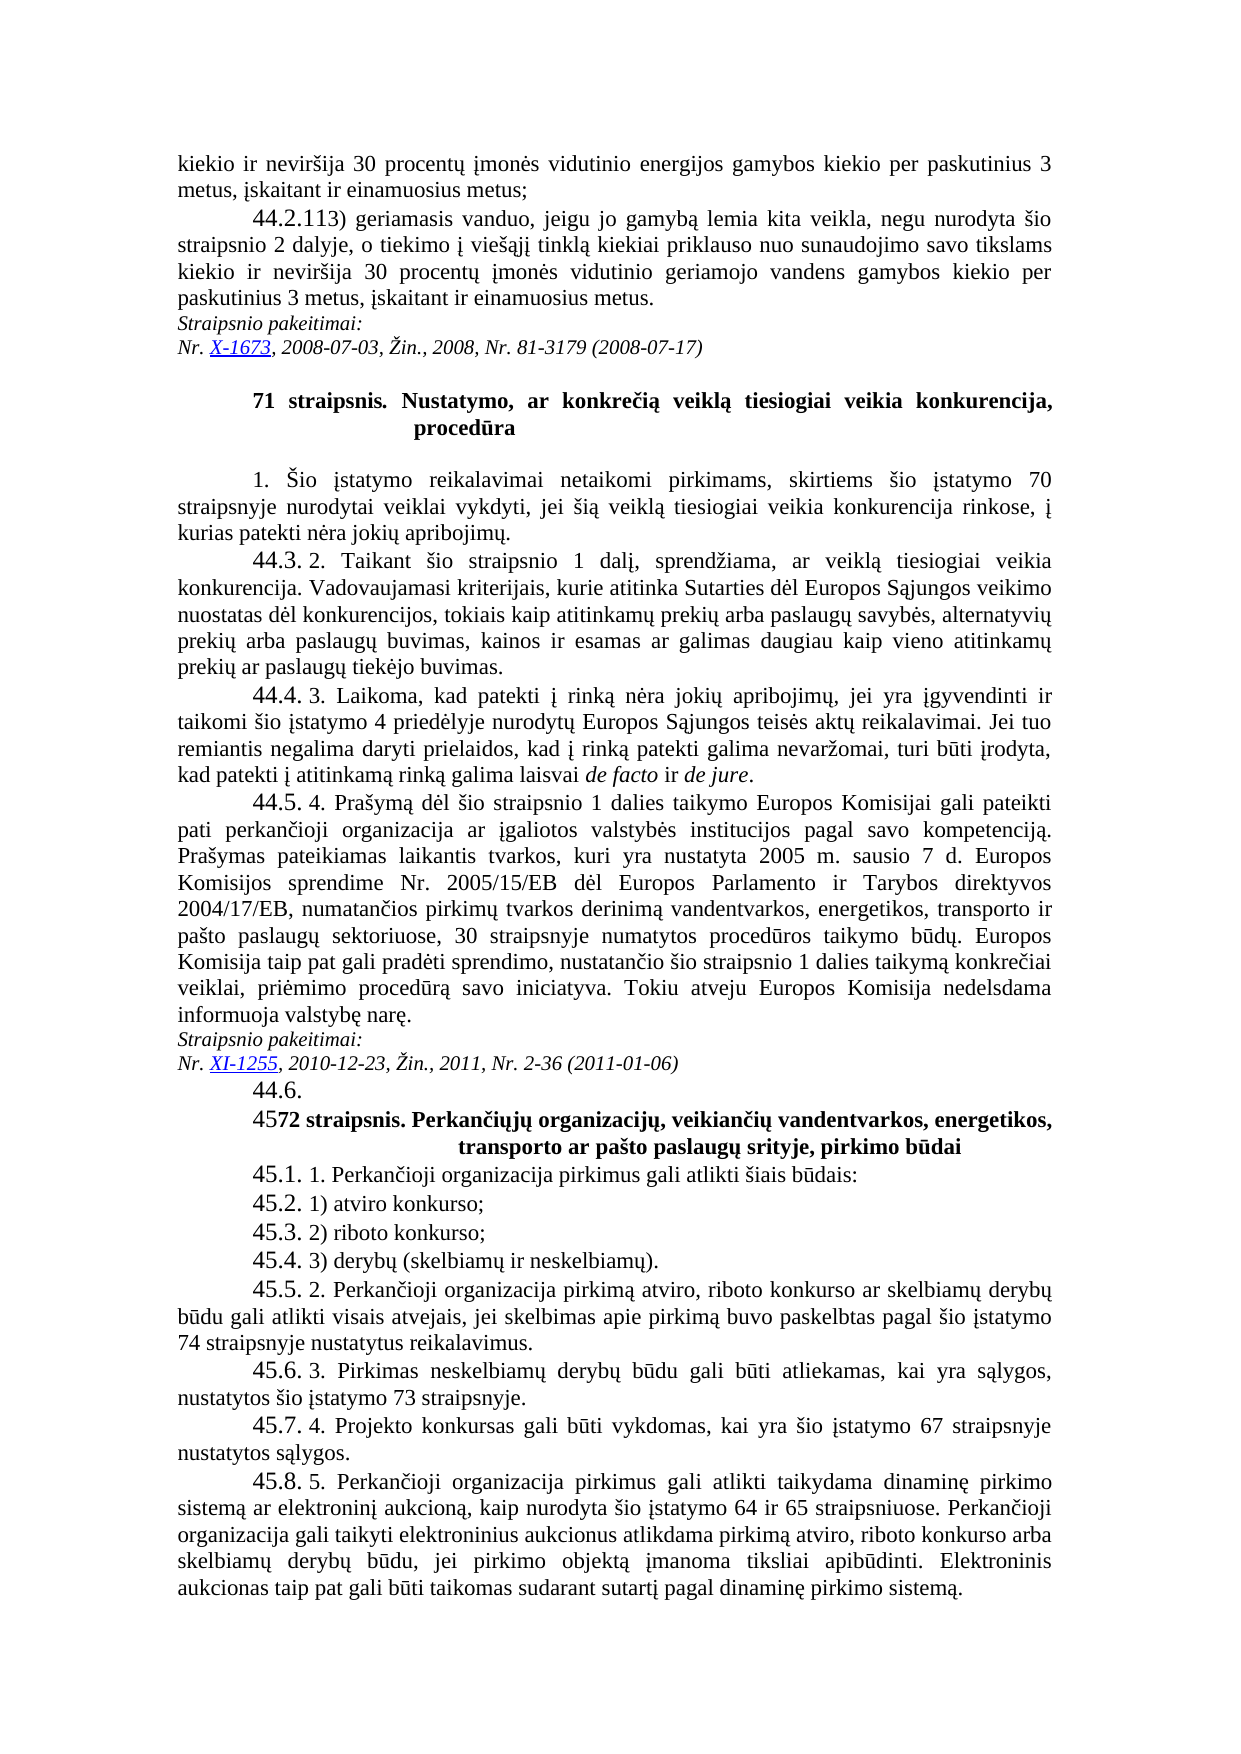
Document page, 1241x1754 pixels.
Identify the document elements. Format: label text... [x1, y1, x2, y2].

subtitle 3. Pirkimas neskelbiamų derybų būdu gali būti atliekamas, kai yra sąlygos, nustatytos šio įstatymo 73 straipsnyje. [177, 1356, 1053, 1411]
subtitle 2. Perkančioji organizacija pirkimą atviro, riboto konkurso ar skelbiamų derybų būdu gali atlikti visais atvejais, jei skelbimas apie pirkimą buvo paskelbtas pagal šio įstatymo 74 straipsnyje nustatytus reikalavimus. [177, 1274, 1053, 1356]
subtitle 72 straipsnis. Perkančiųjų organizacijų, veikiančių vandentvarkos, energetikos, transporto ar pašto paslaugų srityje, pirkimo būdai [252, 1104, 1053, 1159]
text 71 straipsnis. Nustatymo, ar konkrečią veiklą tiesiogiai veikia konkurencija, procedūra [252, 387, 1053, 440]
text Nr. X-1673, 2008-07-03, Žin., 2008, Nr. 81-3179 (2008-07-17) [177, 334, 1053, 359]
text Straipsnio pakeitimai: [177, 1027, 1053, 1051]
text 1. Šio įstatymo reikalavimai netaikomi pirkimams, skirtiems šio įstatymo 70 straipsnyje nurodytai veiklai vykdyti, jei šią veiklą tiesiogiai veikia konkurencija rinkose, į kurias patekti nėra jokių apribojimų. [177, 466, 1053, 546]
subtitle 3) derybų (skelbiamų ir neskelbiamų). [177, 1245, 1053, 1274]
subtitle 2) riboto konkurso; [177, 1217, 1053, 1245]
subtitle 3) geriamasis vanduo, jeigu jo gamybą lemia kita veikla, negu nurodyta šio straipsnio 2 dalyje, o tiekimo į viešąjį tinklą kiekiai priklauso nuo sunaudojimo savo tikslams kiekio ir neviršija 30 procentų įmonės vidutinio geriamojo vandens gamybos kiekio per paskutinius 3 metus, įskaitant ir einamuosius metus. [177, 203, 1053, 311]
text Straipsnio pakeitimai: [177, 311, 1053, 334]
subtitle 4. Projekto konkursas gali būti vykdomas, kai yra šio įstatymo 67 straipsnyje nustatytos sąlygos. [177, 1411, 1053, 1466]
text Nr. XI-1255, 2010-12-23, Žin., 2011, Nr. 2-36 (2011-01-06) [177, 1051, 1053, 1075]
subtitle 4. Prašymą dėl šio straipsnio 1 dalies taikymo Europos Komisijai gali pateikti pati perkančioji organizacija ar įgaliotos valstybės institucijos pagal savo kompetenciją. Prašymas pateikiamas laikantis tvarkos, kuri yra nustatyta 2005 m. sausio 7 d. Europos Komisijos sprendime Nr. 2005/15/EB dėl Europos Parlamento ir Tarybos direktyvos 2004/17/EB, numatančios pirkimų tvarkos derinimą vandentvarkos, energetikos, transporto ir pašto paslaugų sektoriuose, 30 straipsnyje numatytos procedūros taikymo būdų. Europos Komisija taip pat gali pradėti sprendimo, nustatančio šio straipsnio 1 dalies taikymą konkrečiai veiklai, priėmimo procedūrą savo iniciatyva. Tokiu atveju Europos Komisija nedelsdama informuoja valstybę narę. [177, 787, 1053, 1027]
subtitle kiekio ir neviršija 30 procentų įmonės vidutinio energijos gamybos kiekio per paskutinius 3 metus, įskaitant ir einamuosius metus; [177, 150, 1053, 203]
subtitle 3. Laikoma, kad patekti į rinką nėra jokių apribojimų, jei yra įgyvendinti ir taikomi šio įstatymo 4 priedėlyje nurodytų Europos Sąjungos teisės aktų reikalavimai. Jei tuo remiantis negalima daryti prielaidos, kad į rinką patekti galima nevaržomai, turi būti įrodyta, kad patekti į atitinkamą rinką galima laisvai de facto ir de jure. [177, 680, 1053, 787]
subtitle 1. Perkančioji organizacija pirkimus gali atlikti šiais būdais: [177, 1159, 1053, 1188]
subtitle 5. Perkančioji organizacija pirkimus gali atlikti taikydama dinaminę pirkimo sistemą ar elektroninį aukcioną, kaip nurodyta šio įstatymo 64 ir 65 straipsniuose. Perkančioji organizacija gali taikyti elektroninius aukcionus atlikdama pirkimą atviro, riboto konkurso arba skelbiamų derybų būdu, jei pirkimo objektą įmanoma tiksliai apibūdinti. Elektroninis aukcionas taip pat gali būti taikomas sudarant sutartį pagal dinaminę pirkimo sistemą. [177, 1466, 1053, 1600]
subtitle 2. Taikant šio straipsnio 1 dalį, sprendžiama, ar veiklą tiesiogiai veikia konkurencija. Vadovaujamasi kriterijais, kurie atitinka Sutarties dėl Europos Sąjungos veikimo nuostatas dėl konkurencijos, tokiais kaip atitinkamų prekių arba paslaugų savybės, alternatyvių prekių arba paslaugų buvimas, kainos ir esamas ar galimas daugiau kaip vieno atitinkamų prekių ar paslaugų tiekėjo buvimas. [177, 546, 1053, 680]
subtitle 1) atviro konkurso; [177, 1188, 1053, 1217]
